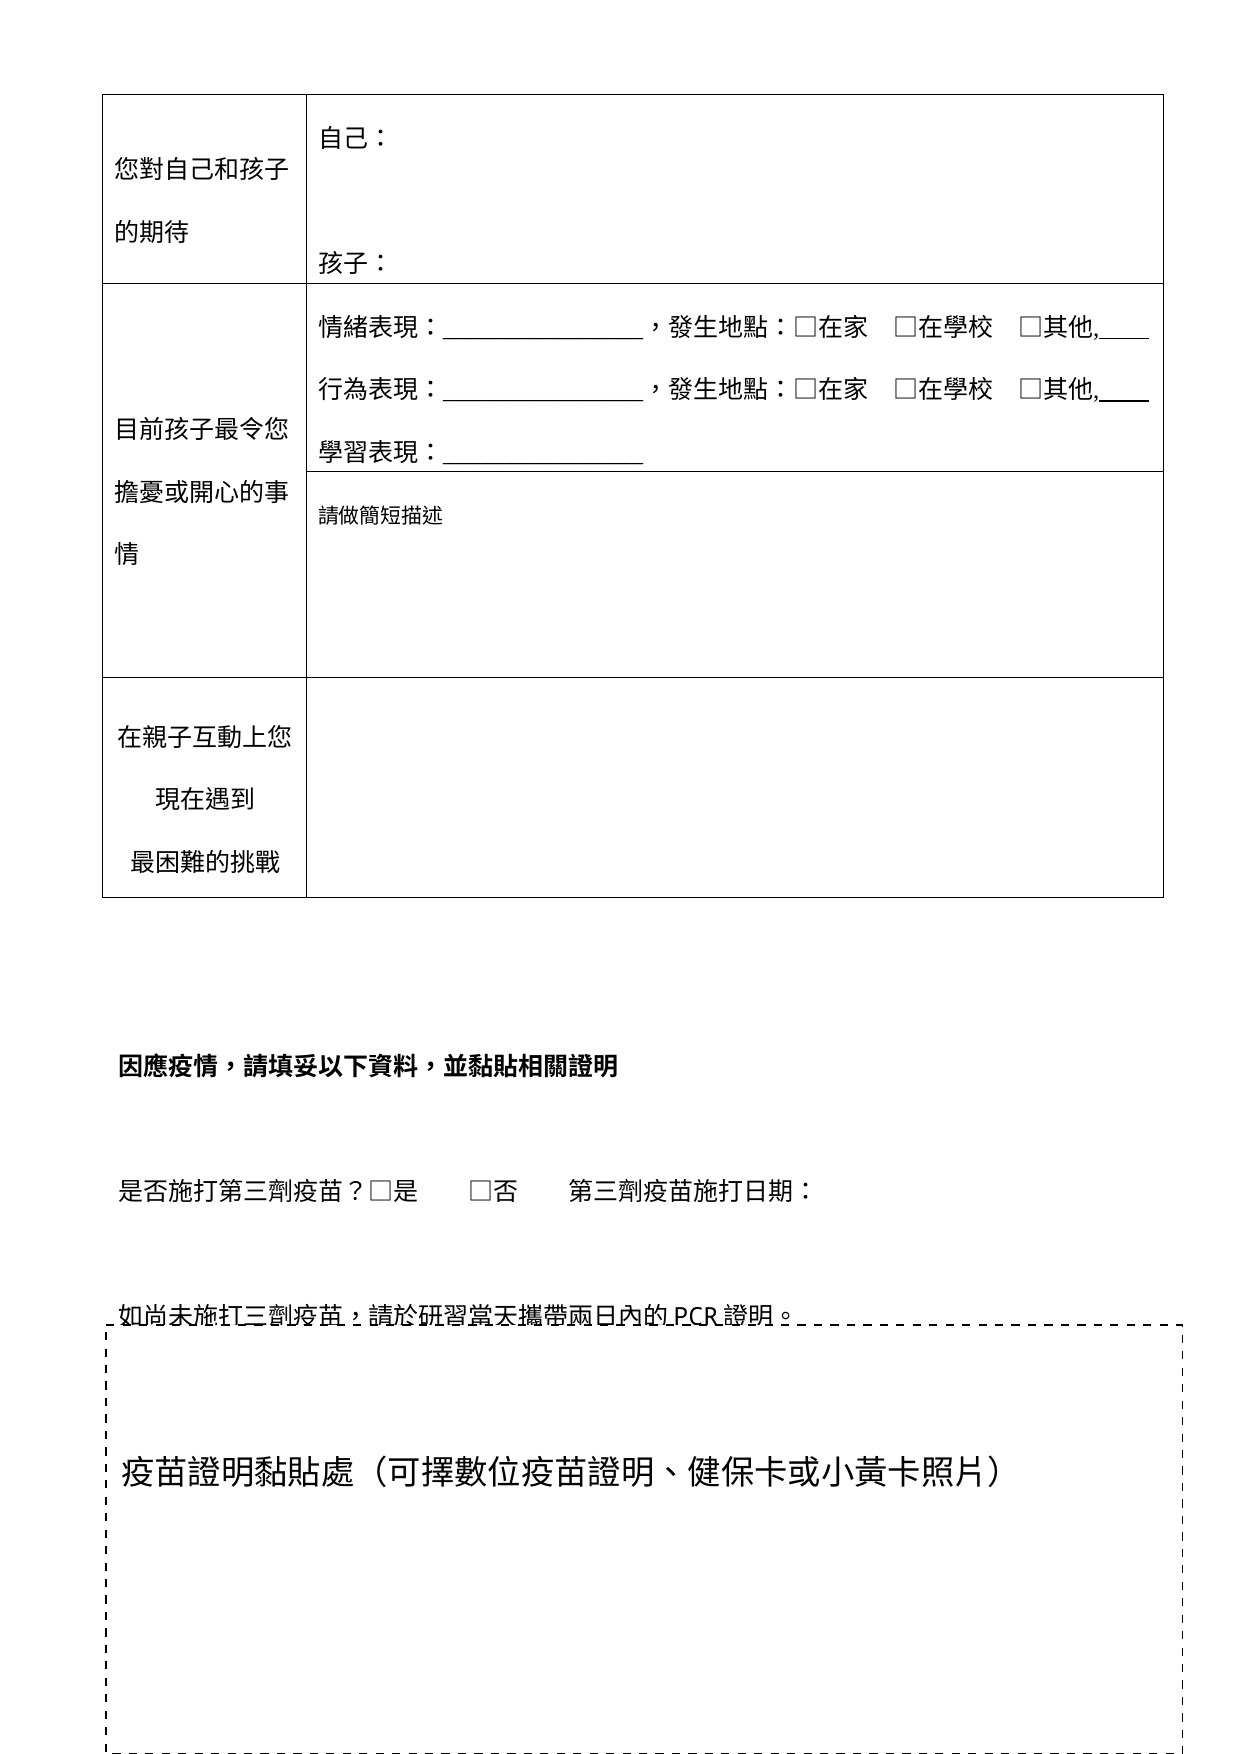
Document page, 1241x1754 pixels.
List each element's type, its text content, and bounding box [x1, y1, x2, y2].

table_cell 請做簡短描述 [307, 472, 1163, 677]
table_cell 自己： 孩子： [307, 95, 1163, 283]
table_cell 您對自己和孩子的期待 [103, 95, 306, 283]
text 如尚未施打三劑疫苗，請於研習當天攜帶兩日內的PCR證明。 [118, 1273, 1122, 1325]
table_cell 情緒表現：________________，發生地點：□在家 □在學校 □其他, 行為表現：________________，發生地點：□在家 □在學校 □其他, 學習表現：________________ [307, 284, 1163, 471]
table_cell [307, 678, 1163, 897]
table_cell 目前孩子最令您擔憂或開心的事情 [103, 284, 306, 677]
text 因應疫情，請填妥以下資料，並黏貼相關證明 [118, 1023, 1122, 1086]
table_cell 在親子互動上您現在遇到 最困難的挑戰 [103, 678, 306, 897]
text 是否施打第三劑疫苗？□是 □否 第三劑疫苗施打日期： [118, 1148, 1122, 1211]
